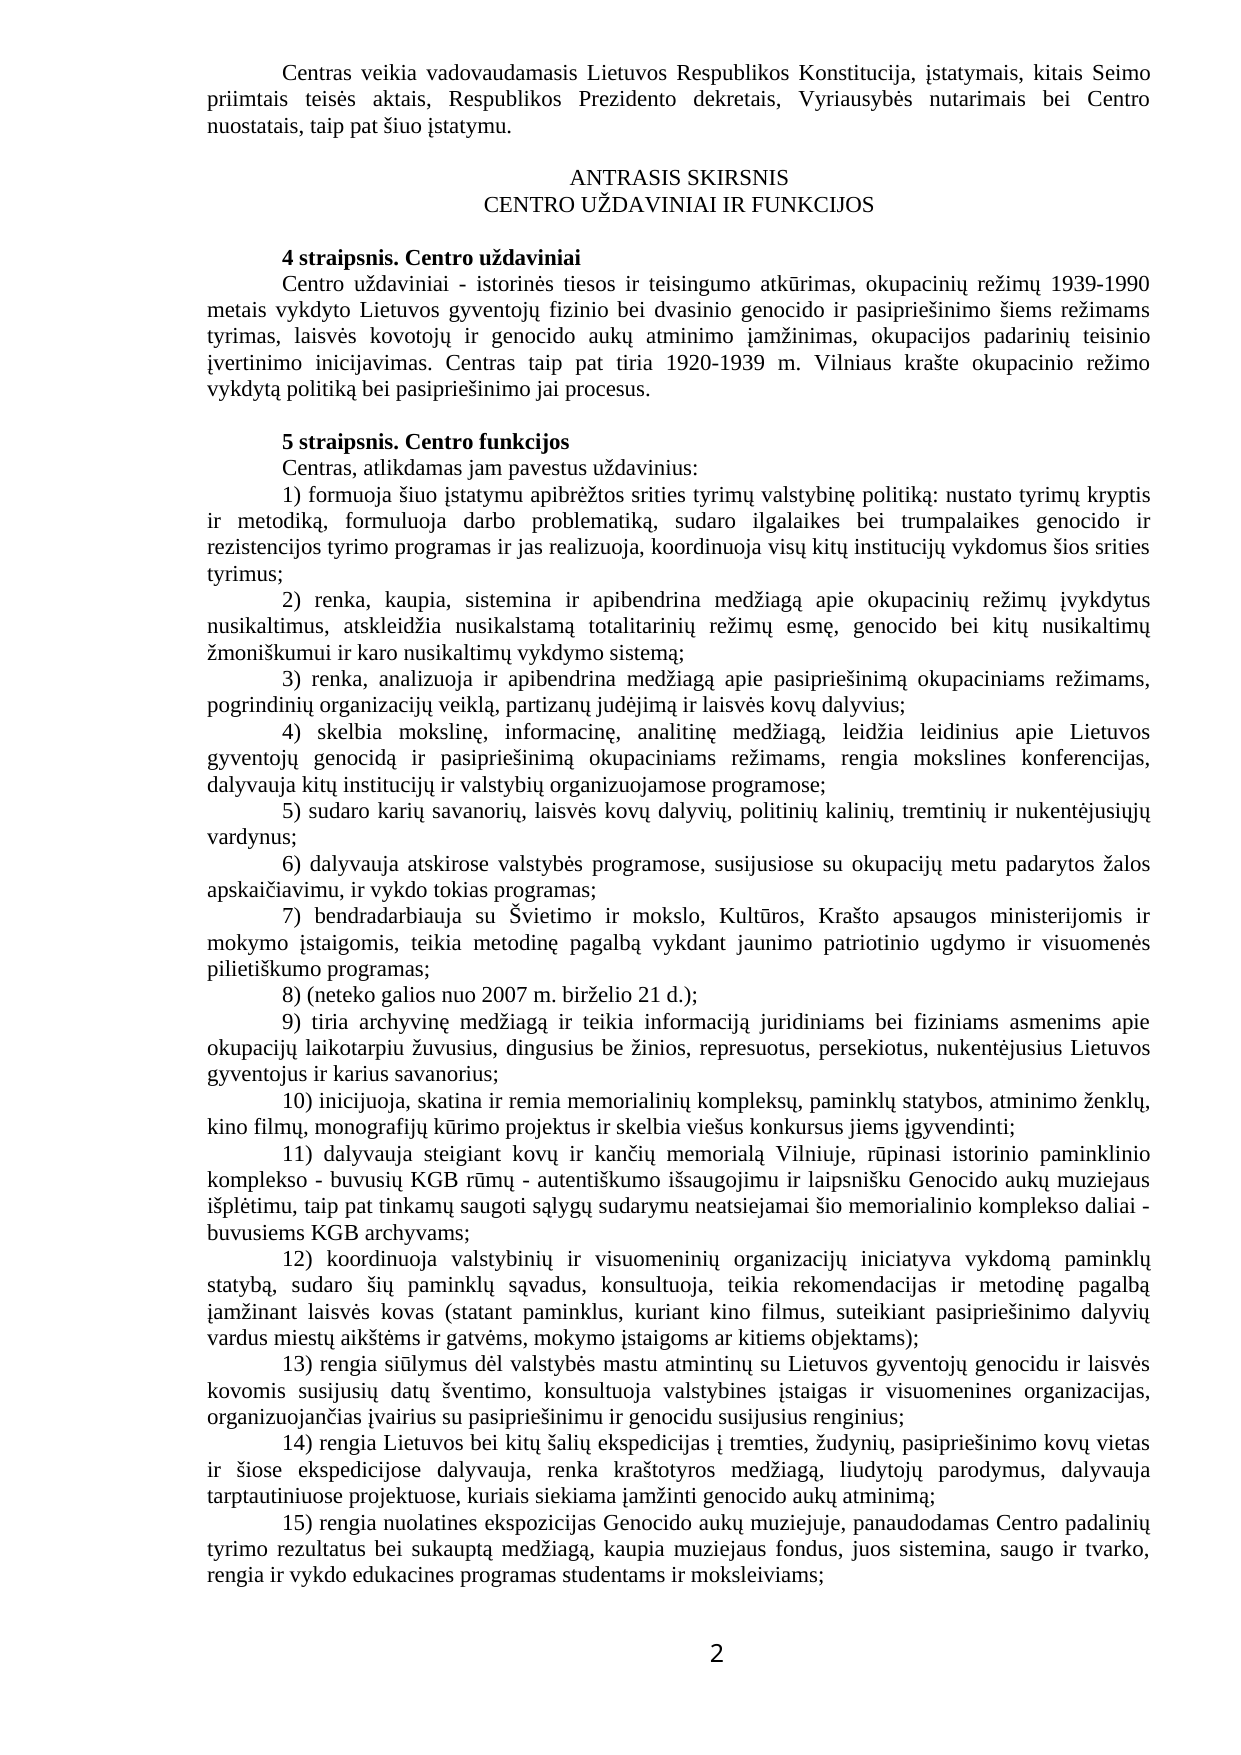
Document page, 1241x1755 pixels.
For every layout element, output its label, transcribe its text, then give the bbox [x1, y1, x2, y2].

text 13) rengia siūlymus dėl valstybės mastu atmintinų su Lietuvos gyventojų genocidu ir laisvės kovomis susijusių datų šventimo, konsultuoja valstybines įstaigas ir visuomenines organizacijas, organizuojančias įvairius su pasipriešinimu ir genocidu susijusius renginius; [207, 1350, 1152, 1429]
text 14) rengia Lietuvos bei kitų šalių ekspedicijas į tremties, žudynių, pasipriešinimo kovų vietas ir šiose ekspedicijose dalyvauja, renka kraštotyros medžiagą, liudytojų parodymus, dalyvauja tarptautiniuose projektuose, kuriais siekiama įamžinti genocido aukų atminimą; [207, 1429, 1152, 1508]
text Centras, atlikdamas jam pavestus uždavinius: [207, 454, 1152, 481]
text 12) koordinuoja valstybinių ir visuomeninių organizacijų iniciatyva vykdomą paminklų statybą, sudaro šių paminklų sąvadus, konsultuoja, teikia rekomendacijas ir metodinę pagalbą įamžinant laisvės kovas (statant paminklus, kuriant kino filmus, suteikiant pasipriešinimo dalyvių vardus miestų aikštėms ir gatvėms, mokymo įstaigoms ar kitiems objektams); [207, 1245, 1152, 1350]
text 10) inicijuoja, skatina ir remia memorialinių kompleksų, paminklų statybos, atminimo ženklų, kino filmų, monografijų kūrimo projektus ir skelbia viešus konkursus jiems įgyvendinti; [207, 1087, 1152, 1139]
text 5) sudaro karių savanorių, laisvės kovų dalyvių, politinių kalinių, tremtinių ir nukentėjusiųjų vardynus; [207, 797, 1152, 850]
text CENTRO UŽDAVINIAI IR FUNKCIJOS [207, 191, 1152, 217]
text 9) tiria archyvinę medžiagą ir teikia informaciją juridiniams bei fiziniams asmenims apie okupacijų laikotarpiu žuvusius, dingusius be žinios, represuotus, persekiotus, nukentėjusius Lietuvos gyventojus ir karius savanorius; [207, 1008, 1152, 1087]
text ANTRASIS SKIRSNIS [207, 164, 1152, 191]
text 7) bendradarbiauja su Švietimo ir mokslo, Kultūros, Krašto apsaugos ministerijomis ir mokymo įstaigomis, teikia metodinę pagalbą vykdant jaunimo patriotinio ugdymo ir visuomenės pilietiškumo programas; [207, 902, 1152, 981]
text 4 straipsnis. Centro uždaviniai [207, 243, 1152, 270]
text 5 straipsnis. Centro funkcijos [207, 428, 1152, 454]
text 11) dalyvauja steigiant kovų ir kančių memorialą Vilniuje, rūpinasi istorinio paminklinio komplekso - buvusių KGB rūmų - autentiškumo išsaugojimu ir laipsnišku Genocido aukų muziejaus išplėtimu, taip pat tinkamų saugoti sąlygų sudarymu neatsiejamai šio memorialinio komplekso daliai - buvusiems KGB archyvams; [207, 1139, 1152, 1245]
text 8) (neteko galios nuo 2007 m. birželio 21 d.); [207, 981, 1152, 1008]
text 4) skelbia mokslinę, informacinę, analitinę medžiagą, leidžia leidinius apie Lietuvos gyventojų genocidą ir pasipriešinimą okupaciniams režimams, rengia mokslines konferencijas, dalyvauja kitų institucijų ir valstybių organizuojamose programose; [207, 718, 1152, 797]
text 15) rengia nuolatines ekspozicijas Genocido aukų muziejuje, panaudodamas Centro padalinių tyrimo rezultatus bei sukauptą medžiagą, kaupia muziejaus fondus, juos sistemina, saugo ir tvarko, rengia ir vykdo edukacines programas studentams ir moksleiviams; [207, 1508, 1152, 1588]
text 1) formuoja šiuo įstatymu apibrėžtos srities tyrimų valstybinę politiką: nustato tyrimų kryptis ir metodiką, formuluoja darbo problematiką, sudaro ilgalaikes bei trumpalaikes genocido ir rezistencijos tyrimo programas ir jas realizuoja, koordinuoja visų kitų institucijų vykdomus šios srities tyrimus; [207, 481, 1152, 586]
text 2) renka, kaupia, sistemina ir apibendrina medžiagą apie okupacinių režimų įvykdytus nusikaltimus, atskleidžia nusikalstamą totalitarinių režimų esmę, genocido bei kitų nusikaltimų žmoniškumui ir karo nusikaltimų vykdymo sistemą; [207, 586, 1152, 665]
text 6) dalyvauja atskirose valstybės programose, susijusiose su okupacijų metu padarytos žalos apskaičiavimu, ir vykdo tokias programas; [207, 850, 1152, 902]
text Centro uždaviniai - istorinės tiesos ir teisingumo atkūrimas, okupacinių režimų 1939-1990 metais vykdyto Lietuvos gyventojų fizinio bei dvasinio genocido ir pasipriešinimo šiems režimams tyrimas, laisvės kovotojų ir genocido aukų atminimo įamžinimas, okupacijos padarinių teisinio įvertinimo inicijavimas. Centras taip pat tiria 1920-1939 m. Vilniaus krašte okupacinio režimo vykdytą politiką bei pasipriešinimo jai procesus. [207, 270, 1152, 402]
text Centras veikia vadovaudamasis Lietuvos Respublikos Konstitucija, įstatymais, kitais Seimo priimtais teisės aktais, Respublikos Prezidento dekretais, Vyriausybės nutarimais bei Centro nuostatais, taip pat šiuo įstatymu. [207, 59, 1152, 138]
text 3) renka, analizuoja ir apibendrina medžiagą apie pasipriešinimą okupaciniams režimams, pogrindinių organizacijų veiklą, partizanų judėjimą ir laisvės kovų dalyvius; [207, 665, 1152, 718]
